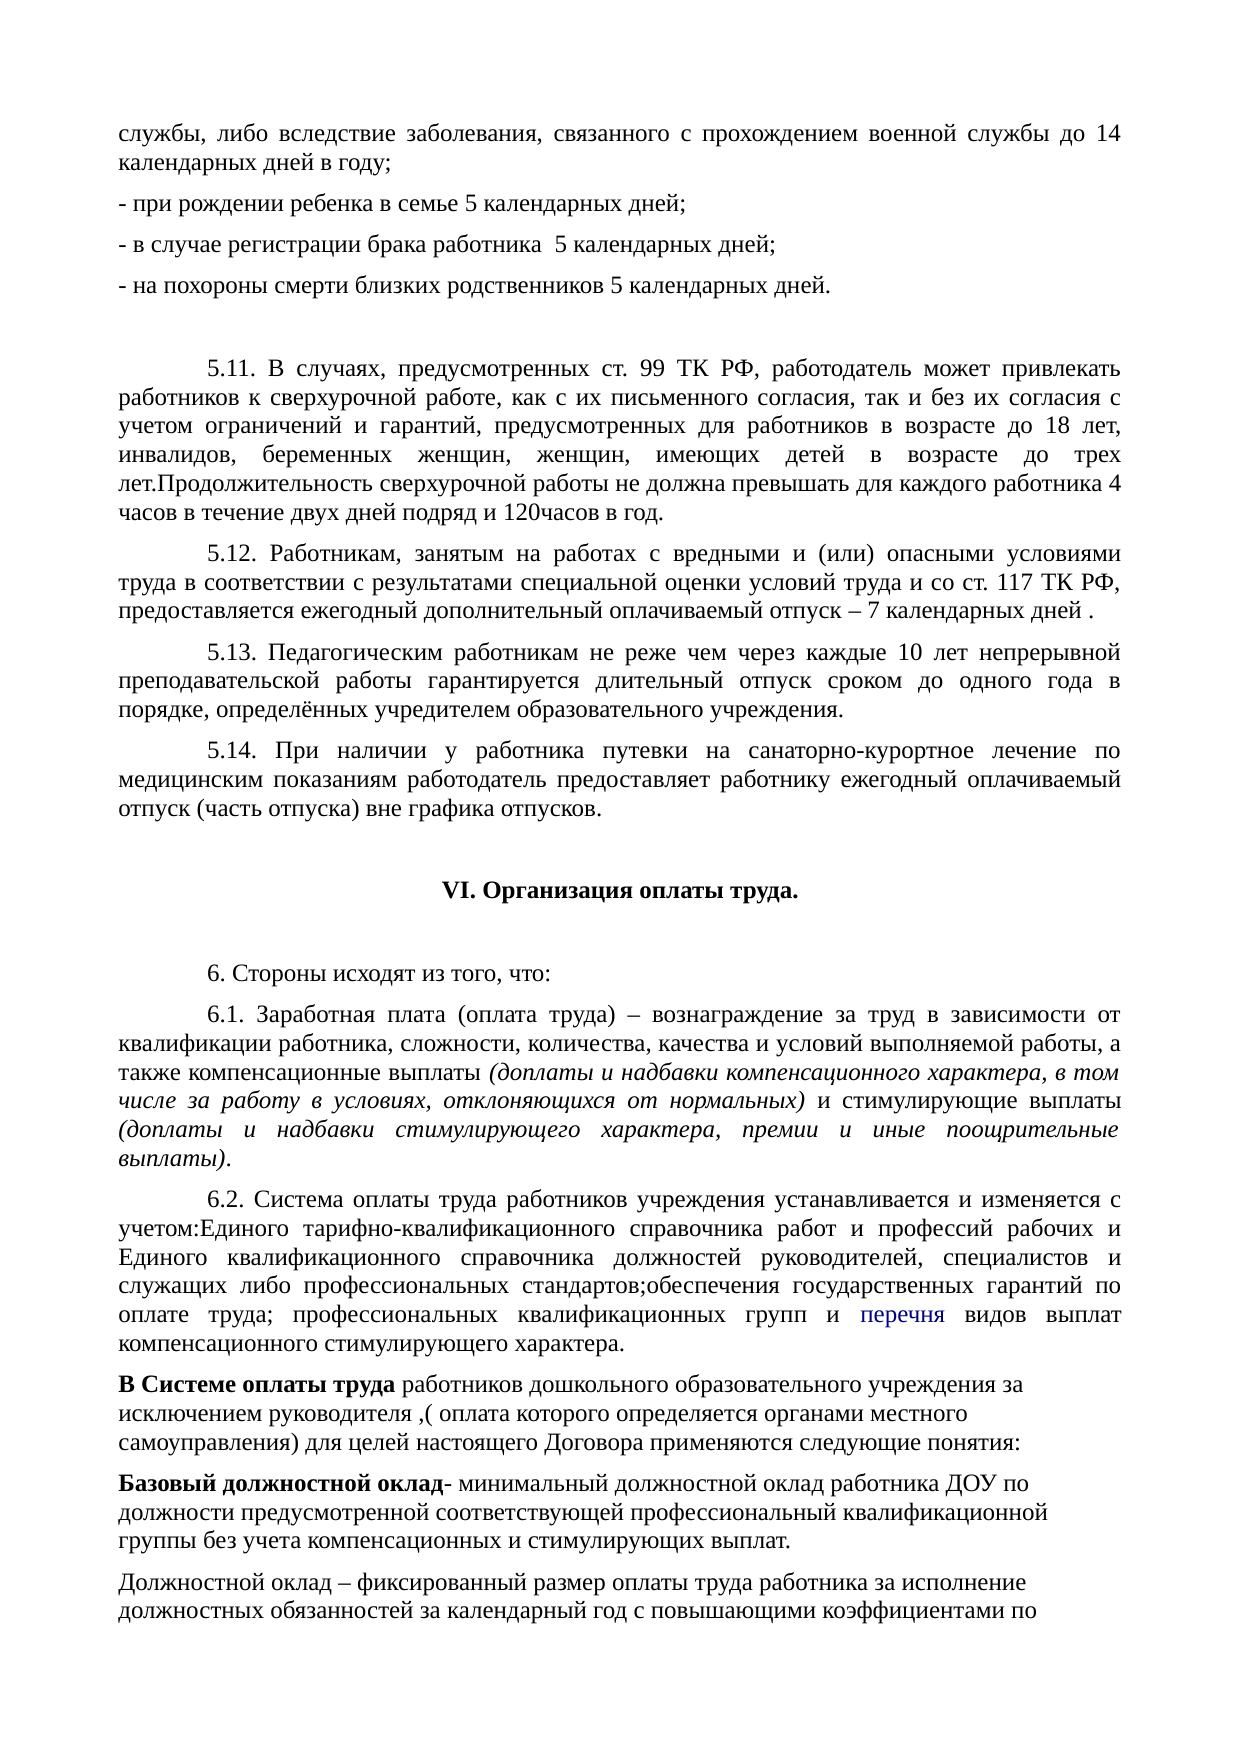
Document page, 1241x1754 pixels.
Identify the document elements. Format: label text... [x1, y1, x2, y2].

text 5.12. Работникам, занятым на работах с вредными и (или) опасными условиями труда в соответствии с результатами специальной оценки условий труда и со ст. 117 ТК РФ, предоставляется ежегодный дополнительный оплачиваемый отпуск – 7 календарных дней . [118, 538, 1122, 624]
text В Системе оплаты труда работников дошкольного образовательного учреждения за исключением руководителя ,( оплата которого определяется органами местного самоуправления) для целей настоящего Договора применяются следующие понятия: [118, 1369, 1122, 1456]
text 6. Стороны исходят из того, что: [118, 958, 1122, 987]
text - в случае регистрации брака работника 5 календарных дней; [118, 229, 1122, 258]
text - на похороны смерти близких родственников 5 календарных дней. [118, 271, 1122, 299]
text Базовый должностной оклад- минимальный должностной оклад работника ДОУ по должности предусмотренной соответствующей профессиональный квалификационной группы без учета компенсационных и стимулирующих выплат. [118, 1468, 1122, 1554]
text - при рождении ребенка в семье 5 календарных дней; [118, 188, 1122, 217]
text 5.14. При наличии у работника путевки на санаторно-курортное лечение по медицинским показаниям работодатель предоставляет работнику ежегодный оплачиваемый отпуск (часть отпуска) вне графика отпусков. [118, 736, 1122, 822]
text Должностной оклад – фиксированный размер оплаты труда работника за исполнение должностных обязанностей за календарный год с повышающими коэффициентами по [118, 1567, 1122, 1624]
text 6.2. Система оплаты труда работников учреждения устанавливается и изменяется с учетом:Единого тарифно-квалификационного справочника работ и профессий рабочих и Единого квалификационного справочника должностей руководителей, специалистов и служащих либо профессиональных стандартов;обеспечения государственных гарантий по оплате труда; профессиональных квалификационных групп и перечня видов выплат компенсационного стимулирующего характера. [118, 1184, 1122, 1357]
text 6.1. Заработная плата (оплата труда) – вознаграждение за труд в зависимости от квалификации работника, сложности, количества, качества и условий выполняемой работы, а также компенсационные выплаты (доплаты и надбавки компенсационного характера, в том числе за работу в условиях, отклоняющихся от нормальных) и стимулирующие выплаты (доплаты и надбавки стимулирующего характера, премии и иные поощрительные выплаты). [118, 999, 1122, 1172]
text VI. Организация оплаты труда. [118, 876, 1122, 904]
text 5.13. Педагогическим работникам не реже чем через каждые 10 лет непрерывной преподавательской работы гарантируется длительный отпуск сроком до одного года в порядке, определённых учредителем образовательного учреждения. [118, 637, 1122, 723]
text 5.11. В случаях, предусмотренных ст. 99 ТК РФ, работодатель может привлекать работников к сверхурочной работе, как с их письменного согласия, так и без их согласия с учетом ограничений и гарантий, предусмотренных для работников в возрасте до 18 лет, инвалидов, беременных женщин, женщин, имеющих детей в возрасте до трех лет.Продолжительность сверхурочной работы не должна превышать для каждого работника 4 часов в течение двух дней подряд и 120часов в год. [118, 353, 1122, 526]
text службы, либо вследствие заболевания, связанного с прохождением военной службы до 14 календарных дней в году; [118, 118, 1122, 176]
